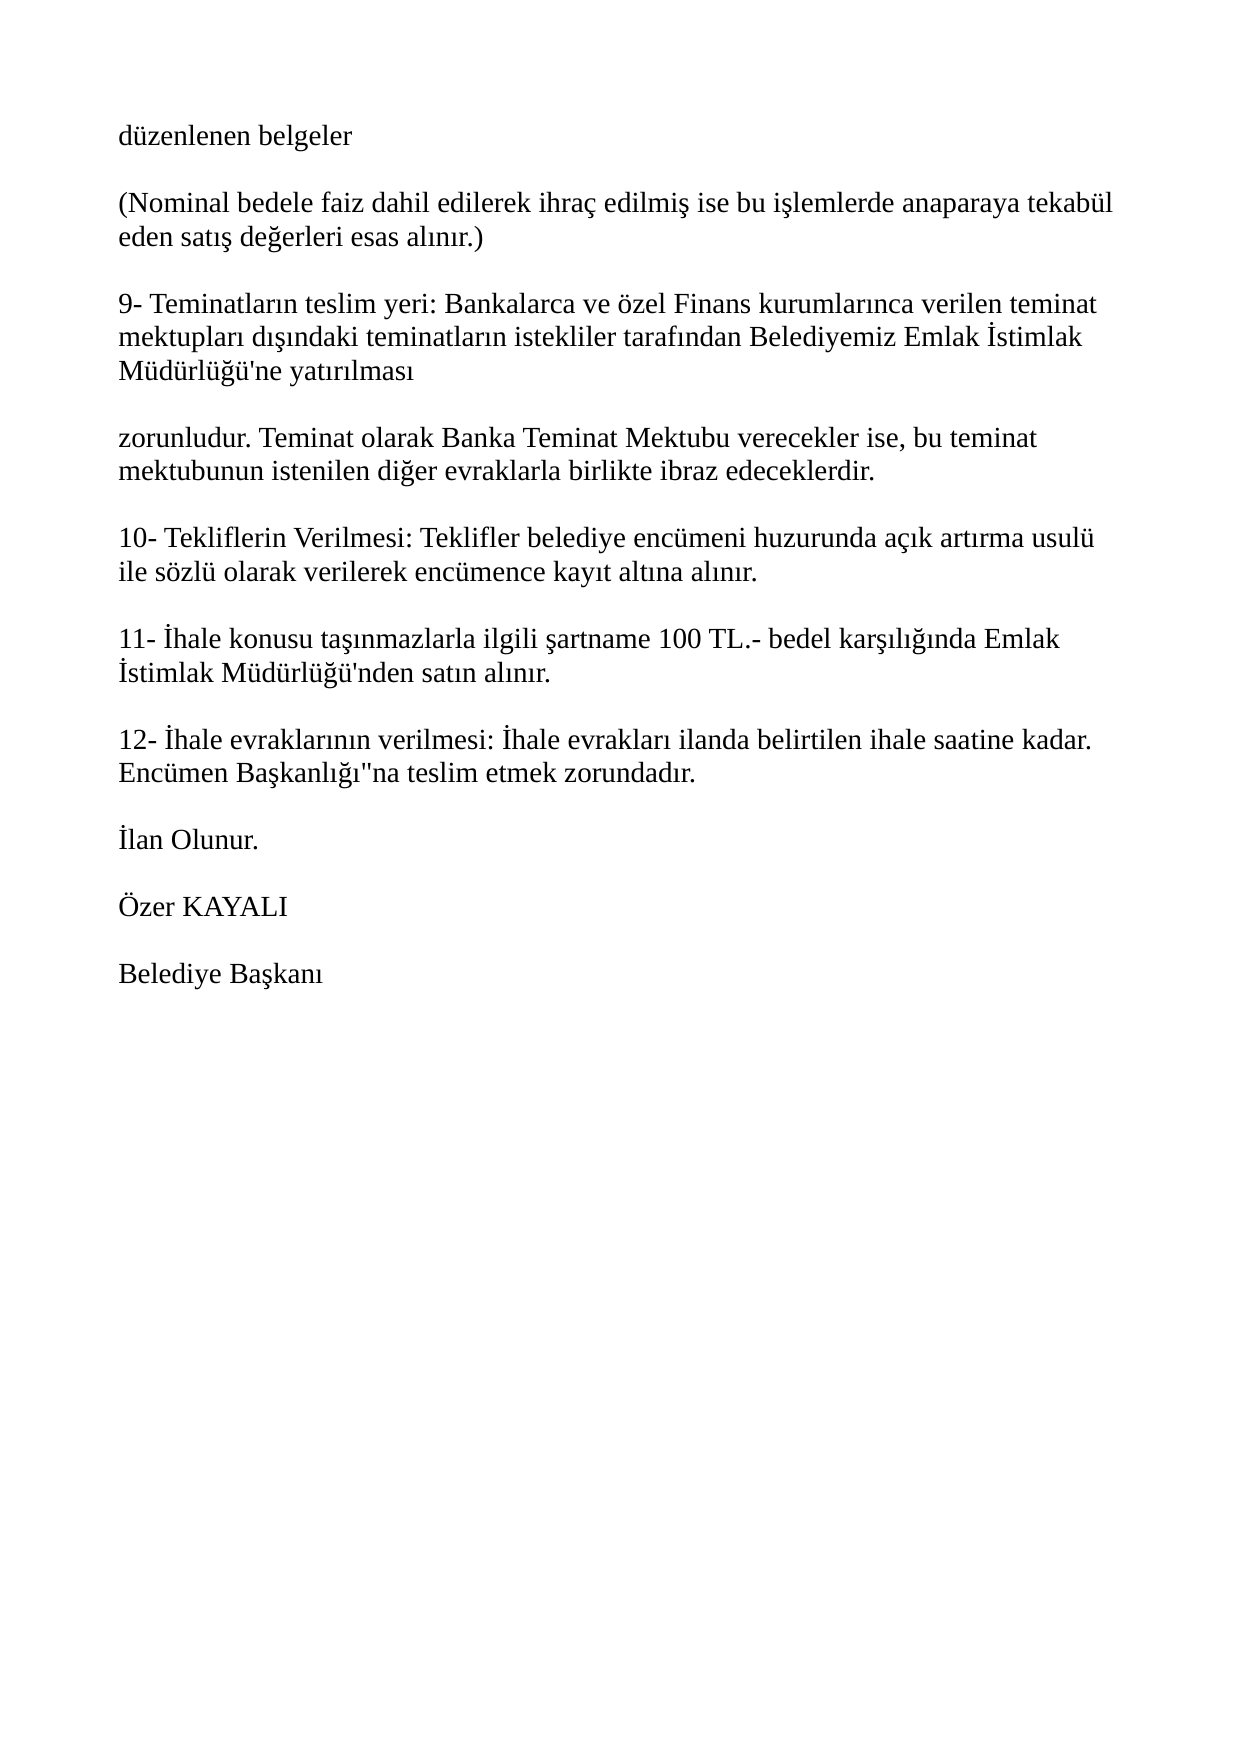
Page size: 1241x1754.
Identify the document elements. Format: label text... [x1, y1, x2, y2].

text düzenlenen belgeler [118, 118, 1122, 152]
text 10- Tekliflerin Verilmesi: Teklifler belediye encümeni huzurunda açık artırma usulü ile sözlü olarak verilerek encümence kayıt altına alınır. [118, 521, 1122, 588]
text (Nominal bedele faiz dahil edilerek ihraç edilmiş ise bu işlemlerde anaparaya tekabül eden satış değerleri esas alınır.) [118, 185, 1122, 252]
text 9- Teminatların teslim yeri: Bankalarca ve özel Finans kurumlarınca verilen teminat mektupları dışındaki teminatların istekliler tarafından Belediyemiz Emlak İstimlak Müdürlüğü'ne yatırılması [118, 286, 1122, 386]
text zorunludur. Teminat olarak Banka Teminat Mektubu verecekler ise, bu teminat mektubunun istenilen diğer evraklarla birlikte ibraz edeceklerdir. [118, 420, 1122, 487]
text İlan Olunur. [118, 822, 1122, 856]
text Belediye Başkanı [118, 957, 1122, 990]
text Özer KAYALI [118, 889, 1122, 923]
text 12- İhale evraklarının verilmesi: İhale evrakları ilanda belirtilen ihale saatine kadar. Encümen Başkanlığı"na teslim etmek zorundadır. [118, 722, 1122, 789]
text 11- İhale konusu taşınmazlarla ilgili şartname 100 TL.- bedel karşılığında Emlak İstimlak Müdürlüğü'nden satın alınır. [118, 621, 1122, 688]
